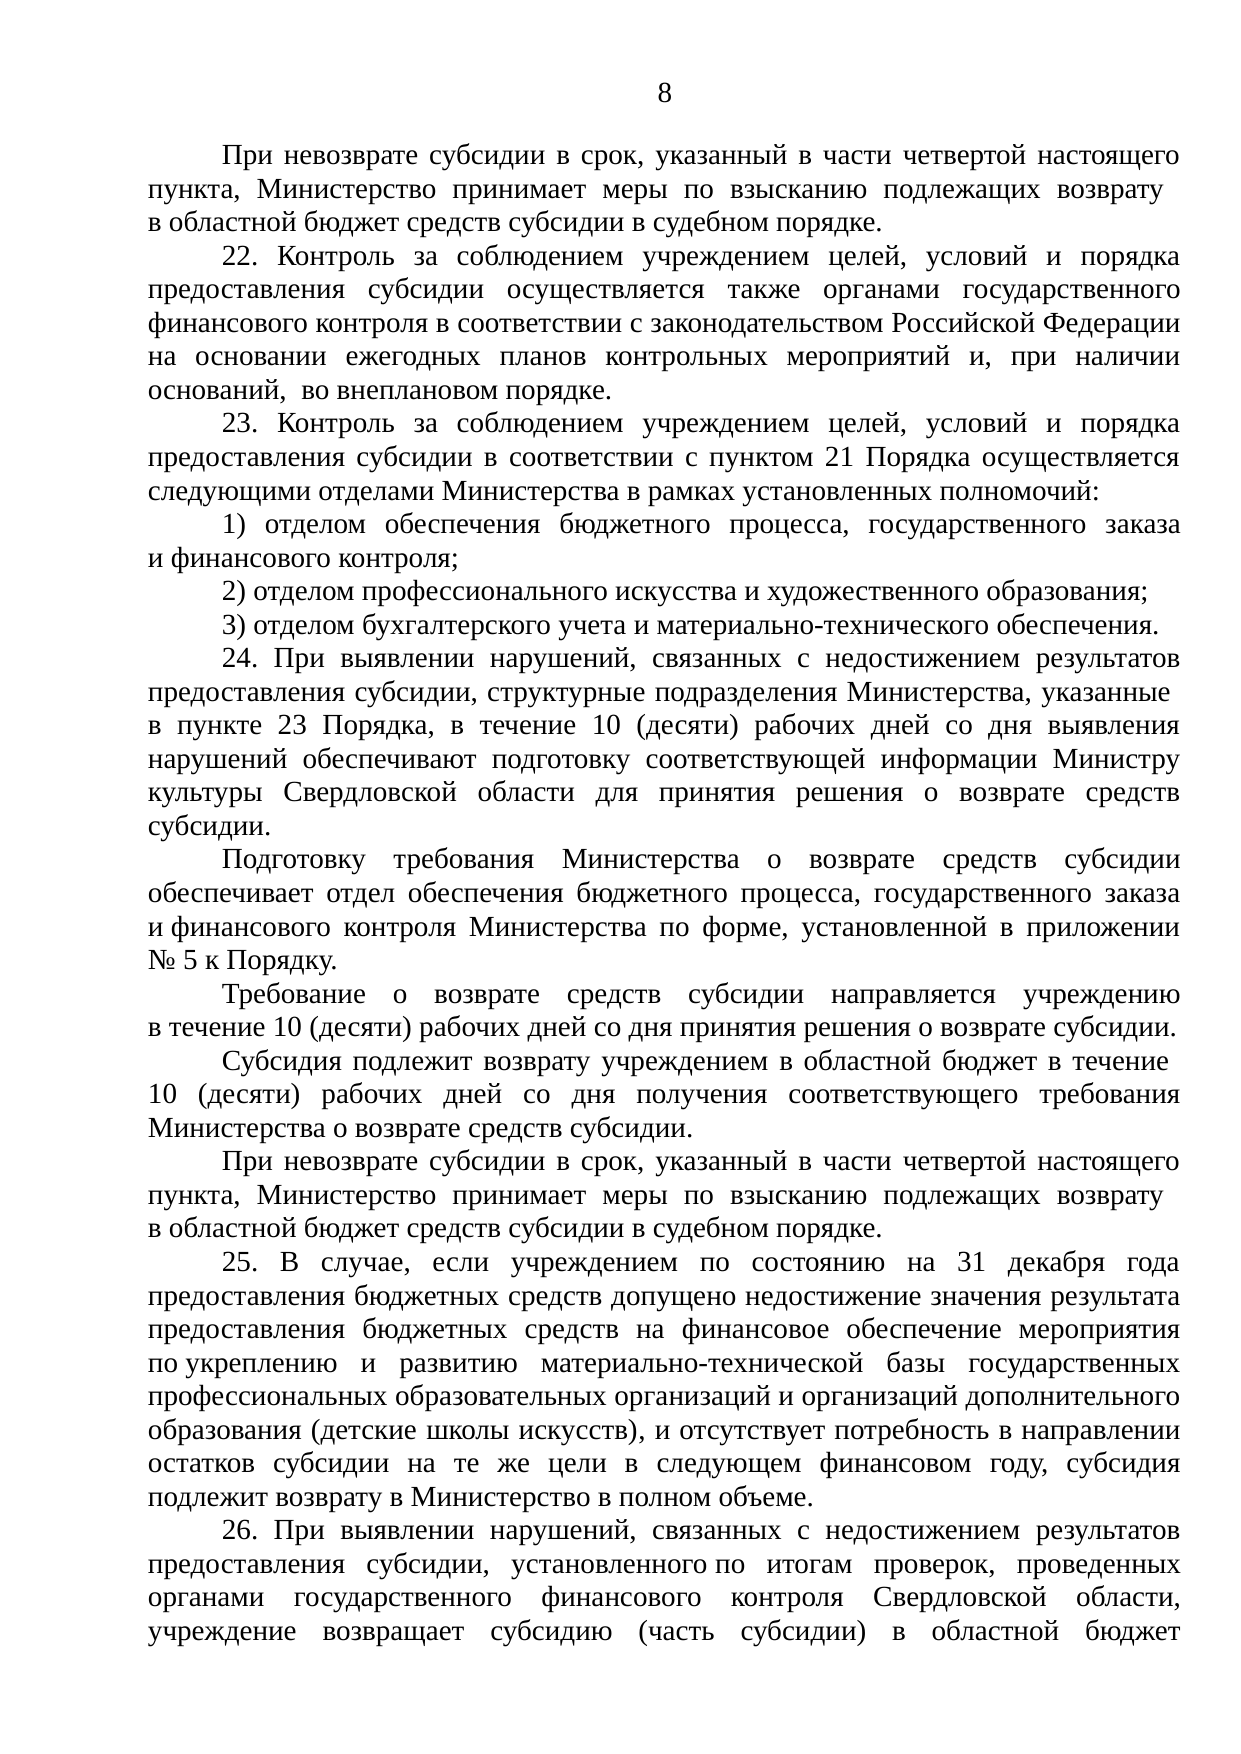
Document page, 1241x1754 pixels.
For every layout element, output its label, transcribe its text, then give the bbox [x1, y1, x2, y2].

text Субсидия подлежит возврату учреждением в областной бюджет в течение 10 (десяти) рабочих дней со дня получения соответствующего требования Министерства о возврате средств субсидии. [148, 1043, 1181, 1143]
text 25. В случае, если учреждением по состоянию на 31 декабря года предоставления бюджетных средств допущено недостижение значения результата предоставления бюджетных средств на финансовое обеспечение мероприятия по укреплению и развитию материально-технической базы государственных профессиональных образовательных организаций и организаций дополнительного образования (детские школы искусств), и отсутствует потребность в направлении остатков субсидии на те же цели в следующем финансовом году, субсидия подлежит возврату в Министерство в полном объеме. [148, 1244, 1181, 1512]
text Подготовку требования Министерства о возврате средств субсидии обеспечивает отдел обеспечения бюджетного процесса, государственного заказа и финансового контроля Министерства по форме, установленной в приложении № 5 к Порядку. [148, 842, 1181, 976]
text 24. При выявлении нарушений, связанных с недостижением результатов предоставления субсидии, структурные подразделения Министерства, указанные в пункте 23 Порядка, в течение 10 (десяти) рабочих дней со дня выявления нарушений обеспечивают подготовку соответствующей информации Министру культуры Свердловской области для принятия решения о возврате средств субсидии. [148, 640, 1181, 842]
text 2) отделом профессионального искусства и художественного образования; [148, 573, 1181, 607]
text Требование о возврате средств субсидии направляется учреждению в течение 10 (десяти) рабочих дней со дня принятия решения о возврате субсидии. [148, 976, 1181, 1043]
text При невозврате субсидии в срок, указанный в части четвертой настоящего пункта, Министерство принимает меры по взысканию подлежащих возврату в областной бюджет средств субсидии в судебном порядке. [148, 1143, 1181, 1244]
text 3) отделом бухгалтерского учета и материально-технического обеспечения. [148, 607, 1181, 640]
text 22. Контроль за соблюдением учреждением целей, условий и порядка предоставления субсидии осуществляется также органами государственного финансового контроля в соответствии с законодательством Российской Федерации на основании ежегодных планов контрольных мероприятий и, при наличии оснований, во внеплановом порядке. [148, 238, 1181, 406]
text 23. Контроль за соблюдением учреждением целей, условий и порядка предоставления субсидии в соответствии с пунктом 21 Порядка осуществляется следующими отделами Министерства в рамках установленных полномочий: [148, 406, 1181, 506]
text При невозврате субсидии в срок, указанный в части четвертой настоящего пункта, Министерство принимает меры по взысканию подлежащих возврату в областной бюджет средств субсидии в судебном порядке. [148, 137, 1181, 238]
text 26. При выявлении нарушений, связанных с недостижением результатов предоставления субсидии, установленного по итогам проверок, проведенных органами государственного финансового контроля Свердловской области, учреждение возвращает субсидию (часть субсидии) в областной бюджет [148, 1512, 1181, 1647]
text 1) отделом обеспечения бюджетного процесса, государственного заказа и финансового контроля; [148, 506, 1181, 573]
